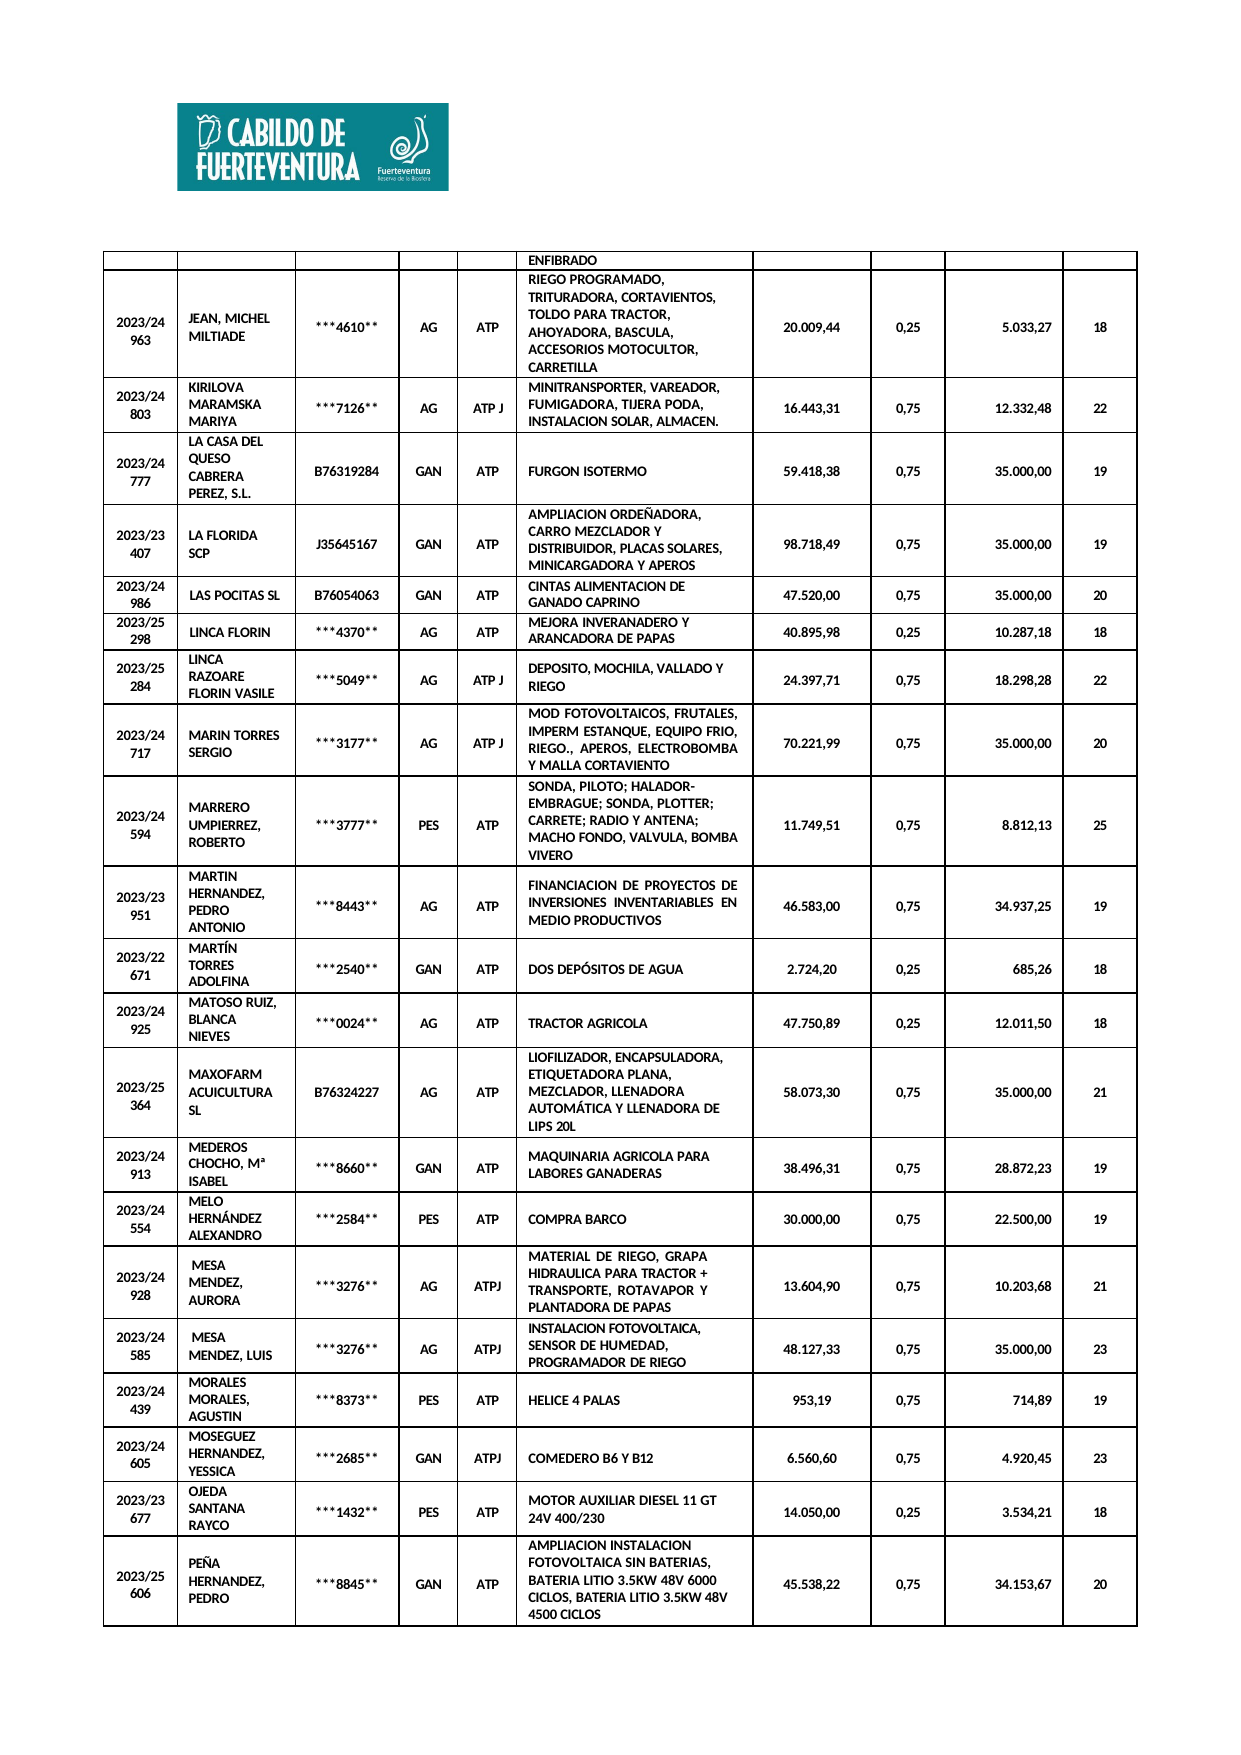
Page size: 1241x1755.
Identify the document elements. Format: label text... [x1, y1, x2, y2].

table_cell ATP [458, 271, 516, 377]
table_cell ATP [458, 867, 516, 938]
table_cell 0,75 [872, 1048, 944, 1136]
table_cell 45.538,22 [754, 1537, 870, 1625]
table_cell ATP [458, 505, 516, 576]
table_cell ATP [458, 614, 516, 649]
table_cell 953,19 [754, 1374, 870, 1426]
table_cell MATOSO RUIZ, BLANCA NIEVES [178, 994, 295, 1047]
table_cell 22 [1064, 378, 1136, 431]
table_cell ***3276** [296, 1319, 398, 1372]
table_cell 18 [1064, 939, 1136, 992]
table_cell 0,75 [872, 1374, 944, 1426]
table_cell 47.750,89 [754, 994, 870, 1047]
table_cell 18.298,28 [946, 651, 1062, 703]
table_header [754, 252, 870, 269]
table_cell SONDA, PILOTO; HALADOR- EMBRAGUE; SONDA, PLOTTER; CARRETE; RADIO Y ANTENA; MACHO FONDO, VALVULA, BOMBA VIVERO [517, 777, 752, 865]
table_header [178, 252, 295, 269]
table_cell 14.050,00 [754, 1482, 870, 1535]
table_cell B76054063 [296, 577, 398, 612]
table_cell OJEDA SANTANA RAYCO [178, 1482, 295, 1535]
table_cell MOD FOTOVOLTAICOS, FRUTALES, IMPERM ESTANQUE, EQUIPO FRIO, RIEGO., APEROS, ELECTROBOMBA Y MALLA CORTAVIENTO [517, 705, 752, 775]
table_cell ATP [458, 1482, 516, 1535]
table_cell ***8443** [296, 867, 398, 938]
table_cell 46.583,00 [754, 867, 870, 938]
table_cell 0,75 [872, 1319, 944, 1372]
table_cell MINITRANSPORTER, VAREADOR, FUMIGADORA, TIJERA PODA, INSTALACION SOLAR, ALMACEN. [517, 378, 752, 431]
table_cell ATPJ [458, 1247, 516, 1318]
table_cell PES [400, 777, 457, 865]
table_cell 2023/24 928 [104, 1247, 177, 1318]
table_cell 0,25 [872, 614, 944, 649]
table_cell 2023/25 606 [104, 1537, 177, 1625]
table_cell 2023/24 803 [104, 378, 177, 431]
table_cell 0,25 [872, 939, 944, 992]
table_cell ***0024** [296, 994, 398, 1047]
table_cell ***3777** [296, 777, 398, 865]
table_cell 21 [1064, 1048, 1136, 1136]
table_cell ATP [458, 1048, 516, 1136]
table_cell 2023/24 963 [104, 271, 177, 377]
table_header [1064, 252, 1136, 269]
table_cell ***8373** [296, 1374, 398, 1426]
table_cell 21 [1064, 1247, 1136, 1318]
table_cell 2023/24 986 [104, 577, 177, 612]
table_cell AG [400, 378, 457, 431]
table_header [400, 252, 457, 269]
table_cell 12.332,48 [946, 378, 1062, 431]
table_cell 35.000,00 [946, 433, 1062, 503]
table_cell 685,26 [946, 939, 1062, 992]
table_cell 2023/25 298 [104, 614, 177, 649]
table_cell 0,75 [872, 433, 944, 503]
table_cell ATP [458, 577, 516, 612]
table_cell 20.009,44 [754, 271, 870, 377]
table_cell 5.033,27 [946, 271, 1062, 377]
table_cell B76324227 [296, 1048, 398, 1136]
table_cell 48.127,33 [754, 1319, 870, 1372]
table_cell 20 [1064, 577, 1136, 612]
table_cell 19 [1064, 1193, 1136, 1245]
table_cell J35645167 [296, 505, 398, 576]
table_cell PES [400, 1374, 457, 1426]
table_cell COMEDERO B6 Y B12 [517, 1428, 752, 1481]
table_cell 23 [1064, 1319, 1136, 1372]
table_cell 2023/24 913 [104, 1138, 177, 1191]
table_cell ATP [458, 1193, 516, 1245]
table_cell 38.496,31 [754, 1138, 870, 1191]
table_cell 0,75 [872, 777, 944, 865]
table_cell ATP J [458, 705, 516, 775]
table_cell ATP [458, 939, 516, 992]
table_cell ATP [458, 1374, 516, 1426]
table_cell LA FLORIDA SCP [178, 505, 295, 576]
table_cell MESA MENDEZ, LUIS [178, 1319, 295, 1372]
table_cell MORALES MORALES, AGUSTIN [178, 1374, 295, 1426]
table_cell 19 [1064, 1374, 1136, 1426]
table_cell MESA MENDEZ, AURORA [178, 1247, 295, 1318]
table_cell 2023/25 364 [104, 1048, 177, 1136]
table_cell 6.560,60 [754, 1428, 870, 1481]
table_cell TRACTOR AGRICOLA [517, 994, 752, 1047]
table_cell 2023/24 925 [104, 994, 177, 1047]
table_header [458, 252, 516, 269]
table_cell 35.000,00 [946, 705, 1062, 775]
table_cell 24.397,71 [754, 651, 870, 703]
table_cell 0,25 [872, 1482, 944, 1535]
table_cell ***3276** [296, 1247, 398, 1318]
table_cell DEPOSITO, MOCHILA, VALLADO Y RIEGO [517, 651, 752, 703]
table_cell AG [400, 1319, 457, 1372]
table_cell PES [400, 1482, 457, 1535]
table_cell MELO HERNÁNDEZ ALEXANDRO [178, 1193, 295, 1245]
table_cell AG [400, 994, 457, 1047]
table_cell AG [400, 614, 457, 649]
table_cell 0,25 [872, 994, 944, 1047]
table_cell PES [400, 1193, 457, 1245]
table_cell 0,25 [872, 271, 944, 377]
table_cell ATPJ [458, 1319, 516, 1372]
table_cell GAN [400, 505, 457, 576]
table_cell ATP [458, 777, 516, 865]
table_cell ***8845** [296, 1537, 398, 1625]
table_cell 12.011,50 [946, 994, 1062, 1047]
table_cell 8.812,13 [946, 777, 1062, 865]
table_cell 18 [1064, 1482, 1136, 1535]
table_cell 19 [1064, 505, 1136, 576]
table_cell 22.500,00 [946, 1193, 1062, 1245]
table_cell 0,75 [872, 378, 944, 431]
table_cell 10.287,18 [946, 614, 1062, 649]
table_cell GAN [400, 1428, 457, 1481]
table_cell 20 [1064, 705, 1136, 775]
table_cell 70.221,99 [754, 705, 870, 775]
table_cell 2023/24 585 [104, 1319, 177, 1372]
table_cell 2023/24 554 [104, 1193, 177, 1245]
table_cell 2023/25 284 [104, 651, 177, 703]
table_cell 18 [1064, 614, 1136, 649]
table_cell 0,75 [872, 1247, 944, 1318]
table_cell MAXOFARM ACUICULTURA SL [178, 1048, 295, 1136]
table_cell GAN [400, 1537, 457, 1625]
table_cell 2023/23 407 [104, 505, 177, 576]
table_cell 2023/24 439 [104, 1374, 177, 1426]
table_cell PEÑA HERNANDEZ, PEDRO [178, 1537, 295, 1625]
table_cell 19 [1064, 1138, 1136, 1191]
table_cell 47.520,00 [754, 577, 870, 612]
table_cell B76319284 [296, 433, 398, 503]
table_cell MARRERO UMPIERREZ, ROBERTO [178, 777, 295, 865]
table_cell 40.895,98 [754, 614, 870, 649]
table_cell AG [400, 651, 457, 703]
table_cell ***4610** [296, 271, 398, 377]
table_cell ATP [458, 1537, 516, 1625]
table_cell RIEGO PROGRAMADO, TRITURADORA, CORTAVIENTOS, TOLDO PARA TRACTOR, AHOYADORA, BASCULA, ACCESORIOS MOTOCULTOR, CARRETILLA [517, 271, 752, 377]
table_cell 19 [1064, 433, 1136, 503]
table_cell LIOFILIZADOR, ENCAPSULADORA, ETIQUETADORA PLANA, MEZCLADOR, LLENADORA AUTOMÁTICA Y LLENADORA DE LIPS 20L [517, 1048, 752, 1136]
table_cell 20 [1064, 1537, 1136, 1625]
table_cell ***1432** [296, 1482, 398, 1535]
table_cell CINTAS ALIMENTACION DE GANADO CAPRINO [517, 577, 752, 612]
table_cell 0,75 [872, 705, 944, 775]
table_cell 30.000,00 [754, 1193, 870, 1245]
table_cell AMPLIACION INSTALACION FOTOVOLTAICA SIN BATERIAS, BATERIA LITIO 3.5KW 48V 6000 CICLOS, BATERIA LITIO 3.5KW 48V 4500 CICLOS [517, 1537, 752, 1625]
table_cell 23 [1064, 1428, 1136, 1481]
table_cell 22 [1064, 651, 1136, 703]
table_cell 2023/22 671 [104, 939, 177, 992]
table_cell 35.000,00 [946, 577, 1062, 612]
table_cell 18 [1064, 271, 1136, 377]
table_cell GAN [400, 939, 457, 992]
table_cell AG [400, 1048, 457, 1136]
table_cell AG [400, 705, 457, 775]
table_cell AG [400, 867, 457, 938]
table_cell 10.203,68 [946, 1247, 1062, 1318]
table_cell 16.443,31 [754, 378, 870, 431]
table_cell AG [400, 1247, 457, 1318]
table_cell ***4370** [296, 614, 398, 649]
table_cell 35.000,00 [946, 1048, 1062, 1136]
table_cell ATP [458, 1138, 516, 1191]
table_cell 98.718,49 [754, 505, 870, 576]
table_cell 0,75 [872, 1193, 944, 1245]
table_cell ***8660** [296, 1138, 398, 1191]
table_cell MEJORA INVERANADERO Y ARANCADORA DE PAPAS [517, 614, 752, 649]
table_cell ATPJ [458, 1428, 516, 1481]
table_cell AG [400, 271, 457, 377]
table_cell MEDEROS CHOCHO, Mª ISABEL [178, 1138, 295, 1191]
table_cell HELICE 4 PALAS [517, 1374, 752, 1426]
table_cell GAN [400, 1138, 457, 1191]
table_cell FURGON ISOTERMO [517, 433, 752, 503]
table_cell 19 [1064, 867, 1136, 938]
table_cell 2023/24 594 [104, 777, 177, 865]
table_cell 34.153,67 [946, 1537, 1062, 1625]
table_cell 18 [1064, 994, 1136, 1047]
table_cell 0,75 [872, 1138, 944, 1191]
table_cell ATP J [458, 651, 516, 703]
table_cell LINCA FLORIN [178, 614, 295, 649]
table_cell 2023/24 605 [104, 1428, 177, 1481]
table_cell DOS DEPÓSITOS DE AGUA [517, 939, 752, 992]
table_cell GAN [400, 577, 457, 612]
table_cell 714,89 [946, 1374, 1062, 1426]
table_cell 0,75 [872, 577, 944, 612]
table_cell 0,75 [872, 867, 944, 938]
table_cell COMPRA BARCO [517, 1193, 752, 1245]
table_cell MARIN TORRES SERGIO [178, 705, 295, 775]
table_cell KIRILOVA MARAMSKA MARIYA [178, 378, 295, 431]
table_cell 2023/24 777 [104, 433, 177, 503]
table_cell ***5049** [296, 651, 398, 703]
table_cell 2023/24 717 [104, 705, 177, 775]
table_cell 0,75 [872, 651, 944, 703]
table_cell MAQUINARIA AGRICOLA PARA LABORES GANADERAS [517, 1138, 752, 1191]
table_cell FINANCIACION DE PROYECTOS DE INVERSIONES INVENTARIABLES EN MEDIO PRODUCTIVOS [517, 867, 752, 938]
table_cell MOSEGUEZ HERNANDEZ, YESSICA [178, 1428, 295, 1481]
table_cell 3.534,21 [946, 1482, 1062, 1535]
table_cell LAS POCITAS SL [178, 577, 295, 612]
table_cell 4.920,45 [946, 1428, 1062, 1481]
table_cell 2023/23 677 [104, 1482, 177, 1535]
table_cell JEAN, MICHEL MILTIADE [178, 271, 295, 377]
table_cell ATP J [458, 378, 516, 431]
table_cell MOTOR AUXILIAR DIESEL 11 GT 24V 400/230 [517, 1482, 752, 1535]
table_cell 28.872,23 [946, 1138, 1062, 1191]
table_cell MATERIAL DE RIEGO, GRAPA HIDRAULICA PARA TRACTOR + TRANSPORTE, ROTAVAPOR Y PLANTADORA DE PAPAS [517, 1247, 752, 1318]
table_cell MARTÍN TORRES ADOLFINA [178, 939, 295, 992]
table_cell ***3177** [296, 705, 398, 775]
table_cell 58.073,30 [754, 1048, 870, 1136]
table_cell ATP [458, 433, 516, 503]
table_header [946, 252, 1062, 269]
table_cell 0,75 [872, 1428, 944, 1481]
table_cell ***2584** [296, 1193, 398, 1245]
table_header ENFIBRADO [517, 252, 752, 269]
table_cell 13.604,90 [754, 1247, 870, 1318]
table_cell GAN [400, 433, 457, 503]
table_cell INSTALACION FOTOVOLTAICA, SENSOR DE HUMEDAD, PROGRAMADOR DE RIEGO [517, 1319, 752, 1372]
table_cell LA CASA DEL QUESO CABRERA PEREZ, S.L. [178, 433, 295, 503]
table_cell 35.000,00 [946, 1319, 1062, 1372]
table_cell 59.418,38 [754, 433, 870, 503]
table_cell AMPLIACION ORDEÑADORA, CARRO MEZCLADOR Y DISTRIBUIDOR, PLACAS SOLARES, MINICARGADORA Y APEROS [517, 505, 752, 576]
table_cell ***2685** [296, 1428, 398, 1481]
table_cell ***2540** [296, 939, 398, 992]
table_cell ***7126** [296, 378, 398, 431]
table_header [104, 252, 177, 269]
table_header [872, 252, 944, 269]
table_cell LINCA RAZOARE FLORIN VASILE [178, 651, 295, 703]
table_cell 35.000,00 [946, 505, 1062, 576]
table_header [296, 252, 398, 269]
table_cell MARTIN HERNANDEZ, PEDRO ANTONIO [178, 867, 295, 938]
table_cell 0,75 [872, 505, 944, 576]
table_cell 2023/23 951 [104, 867, 177, 938]
table_cell 25 [1064, 777, 1136, 865]
table_cell 34.937,25 [946, 867, 1062, 938]
table_cell 11.749,51 [754, 777, 870, 865]
table_cell 2.724,20 [754, 939, 870, 992]
table_cell ATP [458, 994, 516, 1047]
table_cell 0,75 [872, 1537, 944, 1625]
